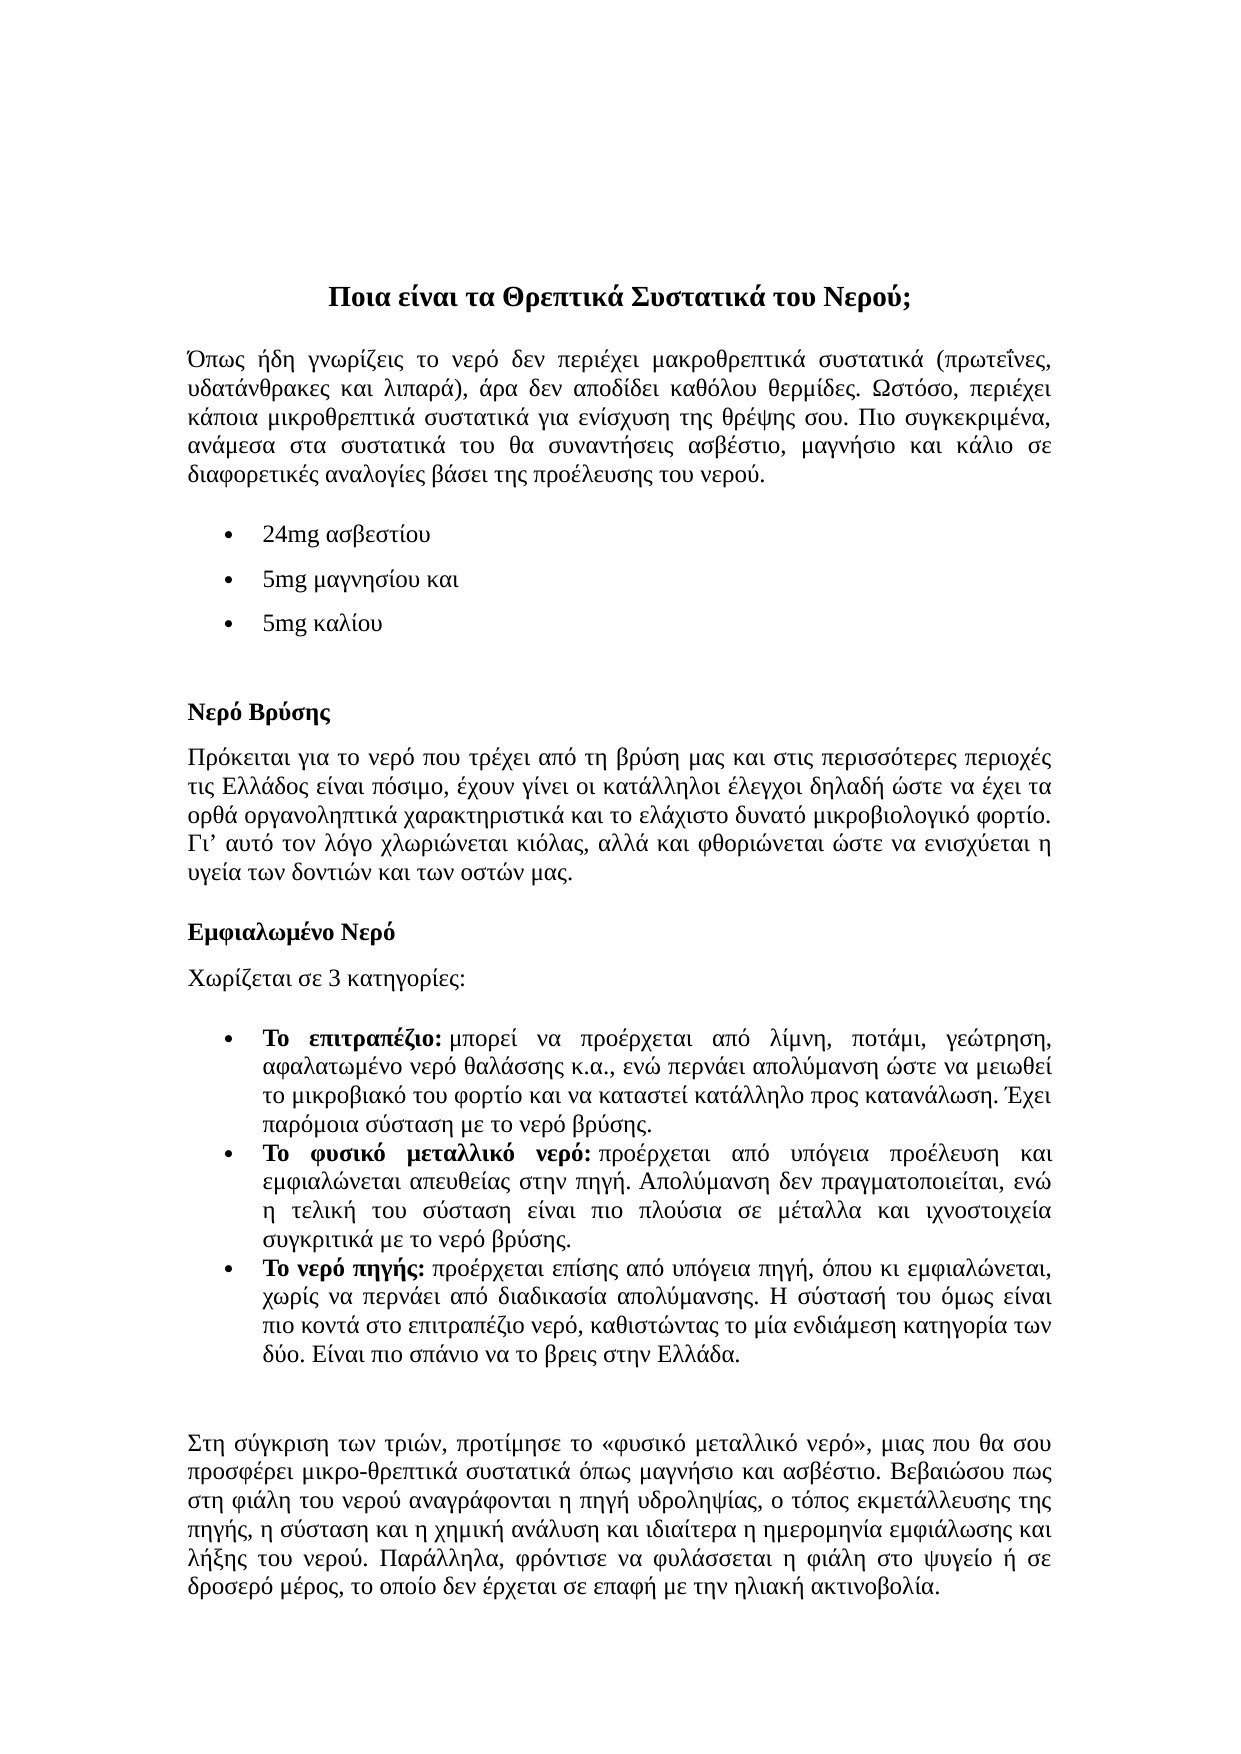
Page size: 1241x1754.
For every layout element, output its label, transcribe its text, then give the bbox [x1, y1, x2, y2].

text Χωρίζεται σε 3 κατηγορίες: [187, 963, 1053, 991]
list 24mg ασβεστίου [225, 519, 1053, 548]
list Το επιτραπέζιο: μπορεί να προέρχεται από λίμνη, ποτάμι, γεώτρηση, αφαλατωμένο νερό θαλάσσης κ.α., ενώ περνάει απολύμανση ώστε να μειωθεί το μικροβιακό του φορτίο και να καταστεί κατάλληλο προς κατανάλωση. Έχει παρόμοια σύσταση με το νερό βρύσης. [225, 1023, 1053, 1138]
list Το φυσικό μεταλλικό νερό: προέρχεται από υπόγεια προέλευση και εμφιαλώνεται απευθείας στην πηγή. Απολύμανση δεν πραγματοποιείται, ενώ η τελική του σύσταση είναι πιο πλούσια σε μέταλλα και ιχνοστοιχεία συγκριτικά με το νερό βρύσης. [225, 1138, 1053, 1253]
subtitle Όπως ήδη γνωρίζεις το νερό δεν περιέχει μακροθρεπτικά συστατικά (πρωτεΐνες, υδατάνθρακες και λιπαρά), άρα δεν αποδίδει καθόλου θερμίδες. Ωστόσο, περιέχει κάποια μικροθρεπτικά συστατικά για ενίσχυση της θρέψης σου. Πιο συγκεκριμένα, ανάμεσα στα συστατικά του θα συναντήσεις ασβέστιο, μαγνήσιο και κάλιο σε διαφορετικές αναλογίες βάσει της προέλευσης του νερού. [187, 344, 1053, 488]
list Το νερό πηγής: προέρχεται επίσης από υπόγεια πηγή, όπου κι εμφιαλώνεται, χωρίς να περνάει από διαδικασία απολύμανσης. Η σύστασή του όμως είναι πιο κοντά στο επιτραπέζιο νερό, καθιστώντας το μία ενδιάμεση κατηγορία των δύο. Είναι πιο σπάνιο να το βρεις στην Ελλάδα. [225, 1253, 1053, 1368]
subtitle Εμφιαλωμένο Νερό [187, 917, 1053, 946]
subtitle Ποια είναι τα Θρεπτικά Συστατικά του Νερού; [187, 279, 1053, 313]
text Στη σύγκριση των τριών, προτίμησε το «φυσικό μεταλλικό νερό», μιας που θα σου προσφέρει μικρο-θρεπτικά συστατικά όπως μαγνήσιο και ασβέστιο. Βεβαιώσου πως στη φιάλη του νερού αναγράφονται η πηγή υδροληψίας, ο τόπος εκμετάλλευσης της πηγής, η σύσταση και η χημική ανάλυση και ιδιαίτερα η ημερομηνία εμφιάλωσης και λήξης του νερού. Παράλληλα, φρόντισε να φυλάσσεται η φιάλη στο ψυγείο ή σε δροσερό μέρος, το οποίο δεν έρχεται σε επαφή με την ηλιακή ακτινοβολία. [187, 1428, 1053, 1600]
list 5mg μαγνησίου και [225, 564, 1053, 592]
subtitle Νερό Βρύσης [187, 697, 1053, 726]
list 5mg καλίου [225, 608, 1053, 637]
text Πρόκειται για το νερό που τρέχει από τη βρύση μας και στις περισσότερες περιοχές τις Ελλάδος είναι πόσιμο, έχουν γίνει οι κατάλληλοι έλεγχοι δηλαδή ώστε να έχει τα ορθά οργανοληπτικά χαρακτηριστικά και το ελάχιστο δυνατό μικροβιολογικό φορτίο. Γι’ αυτό τον λόγο χλωριώνεται κιόλας, αλλά και φθοριώνεται ώστε να ενισχύεται η υγεία των δοντιών και των οστών μας. [187, 742, 1053, 886]
